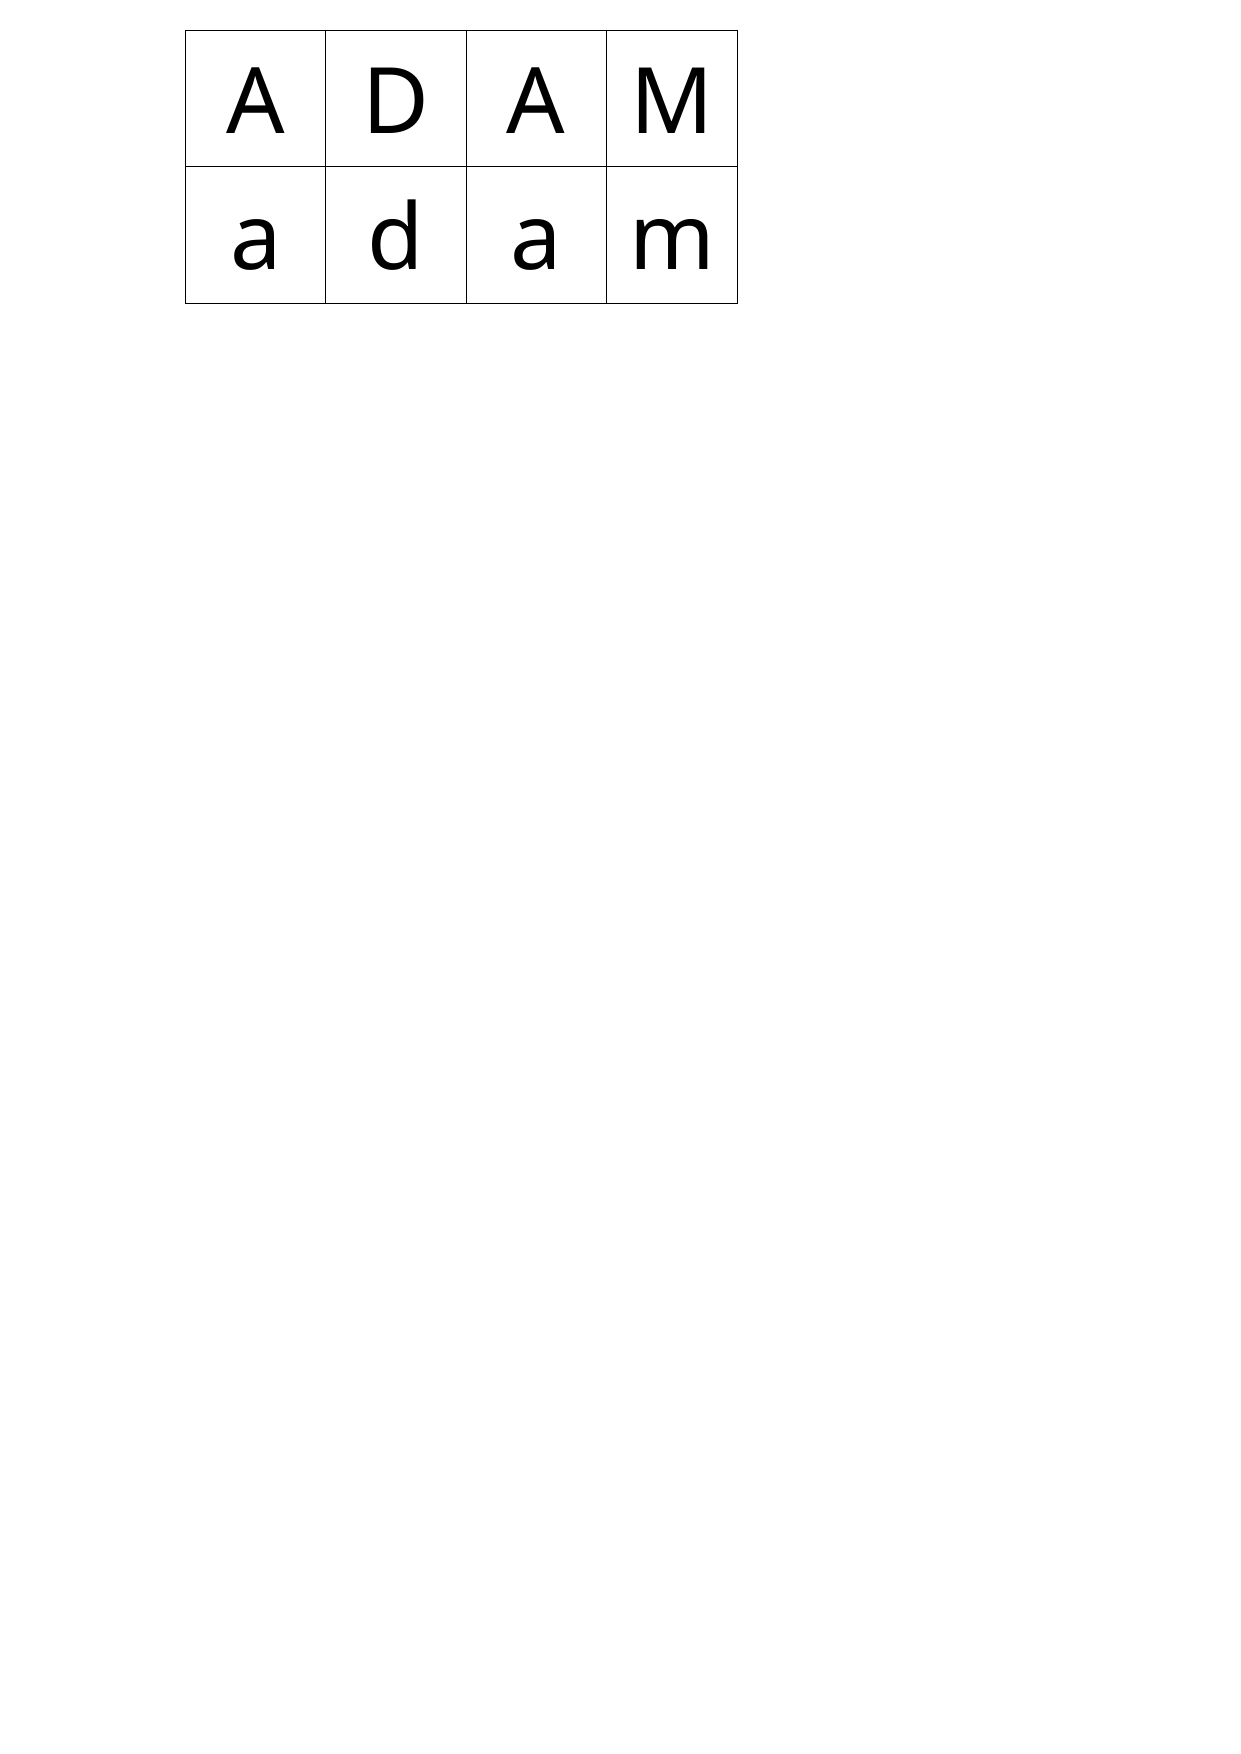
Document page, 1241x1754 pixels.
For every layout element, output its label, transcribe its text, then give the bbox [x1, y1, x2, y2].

table_header A [186, 31, 325, 166]
table_cell a [467, 167, 606, 302]
table_cell m [607, 167, 737, 302]
table_header M [607, 31, 737, 166]
table_cell d [326, 167, 466, 302]
table_cell a [186, 167, 325, 302]
table_header D [326, 31, 466, 166]
table_header A [467, 31, 606, 166]
